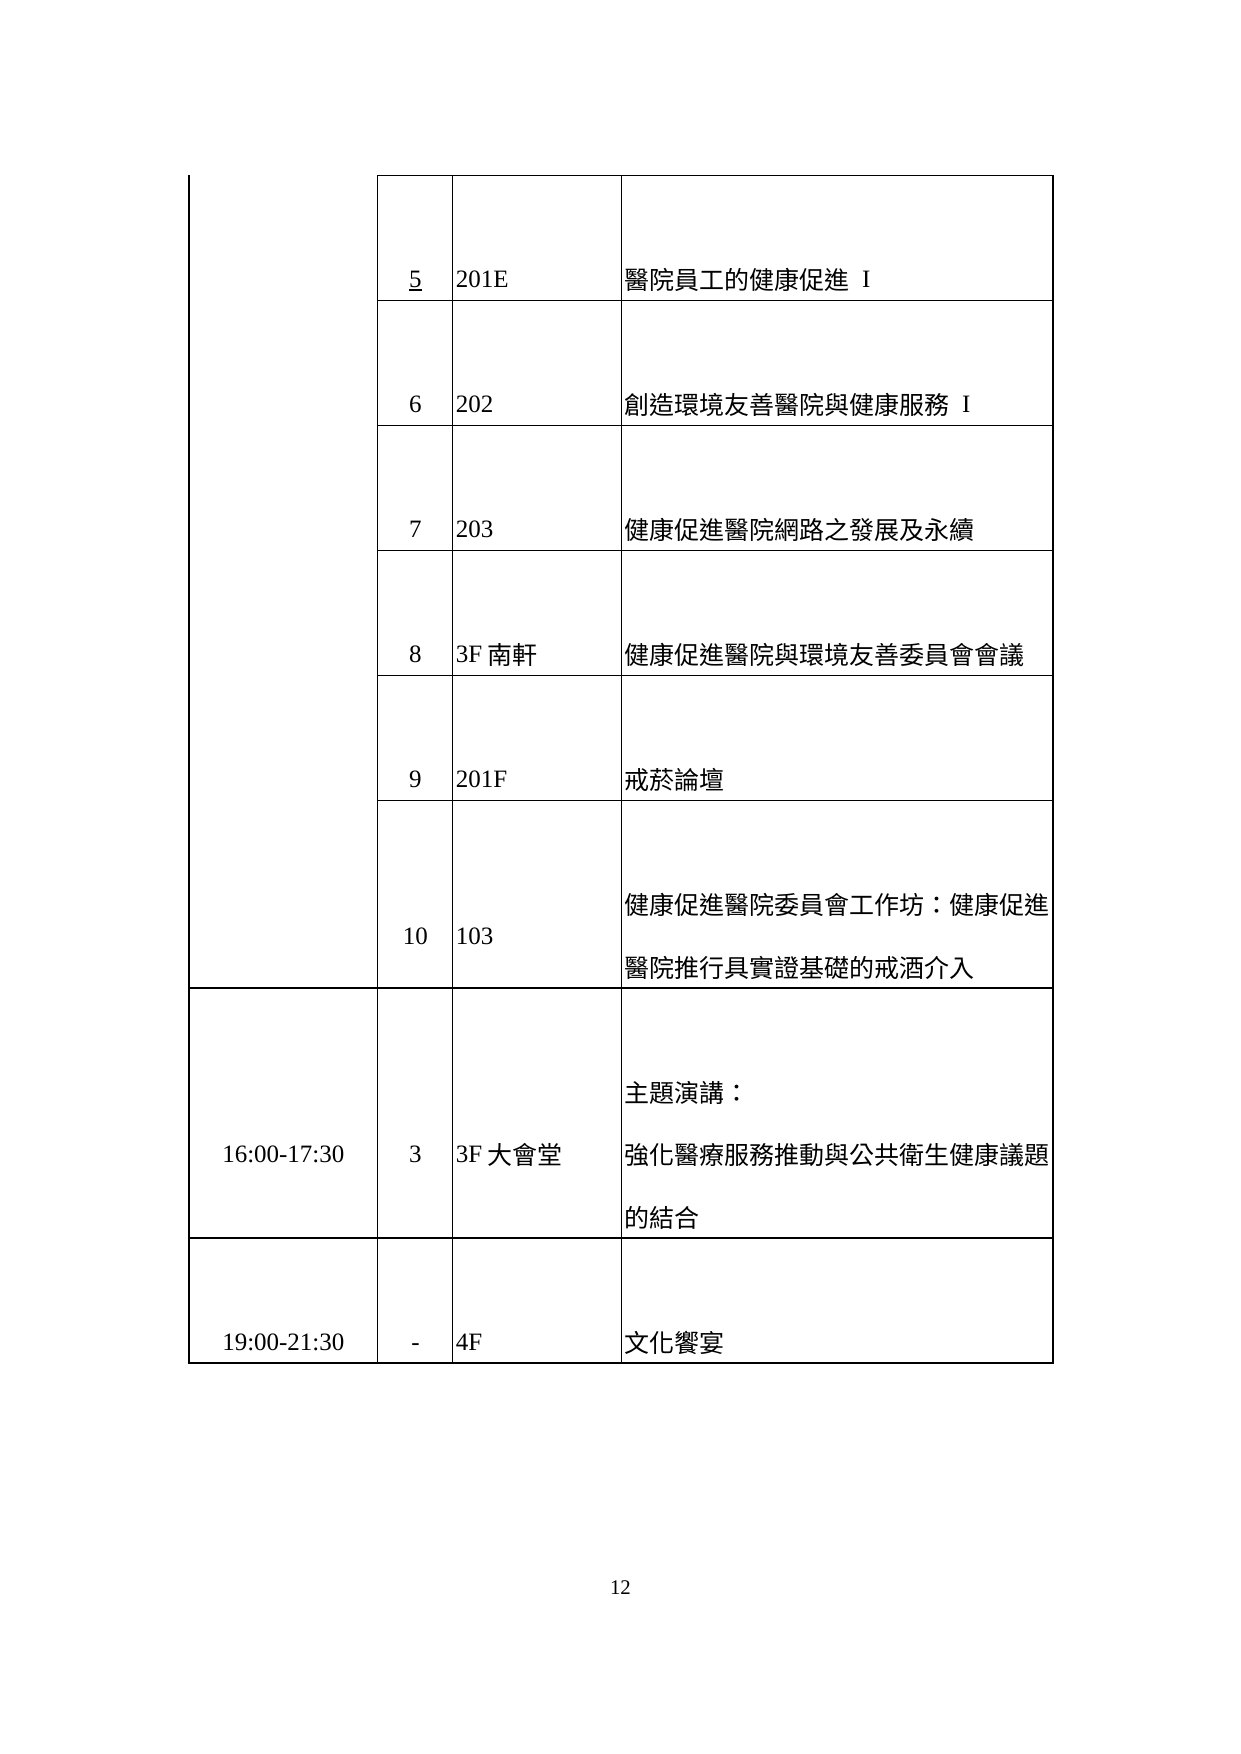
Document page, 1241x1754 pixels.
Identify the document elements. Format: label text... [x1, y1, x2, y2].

table_cell 3 [378, 989, 452, 1237]
table_cell 健康促進醫院與環境友善委員會會議 [622, 551, 1052, 675]
table_cell 5 [378, 176, 452, 300]
table_cell 203 [453, 426, 621, 550]
table_cell 8 [378, 551, 452, 675]
table_cell 19:00-21:30 [190, 1239, 377, 1362]
table_cell 戒菸論壇 [622, 676, 1052, 800]
table_cell 9 [378, 676, 452, 800]
table_cell 10 [378, 801, 452, 987]
table_cell 201F [453, 676, 621, 800]
table_cell 健康促進醫院委員會工作坊：健康促進醫院推行具實證基礎的戒酒介入 [622, 801, 1052, 987]
table_cell 主題演講： 強化醫療服務推動與公共衛生健康議題的結合 [622, 989, 1052, 1237]
table_cell [190, 175, 377, 987]
table_cell 4F [453, 1239, 621, 1362]
table_cell 創造環境友善醫院與健康服務 I [622, 301, 1052, 425]
table_cell 醫院員工的健康促進 I [622, 176, 1052, 300]
table_cell 201E [453, 176, 621, 300]
table_cell 7 [378, 426, 452, 550]
table_cell - [378, 1239, 452, 1362]
table_cell 3F南軒 [453, 551, 621, 675]
table_cell 202 [453, 301, 621, 425]
table_cell 103 [453, 801, 621, 987]
table_cell 健康促進醫院網路之發展及永續 [622, 426, 1052, 550]
table_cell 6 [378, 301, 452, 425]
table_cell 16:00-17:30 [190, 989, 377, 1237]
table_cell 文化饗宴 [622, 1239, 1052, 1362]
table_cell 3F大會堂 [453, 989, 621, 1237]
